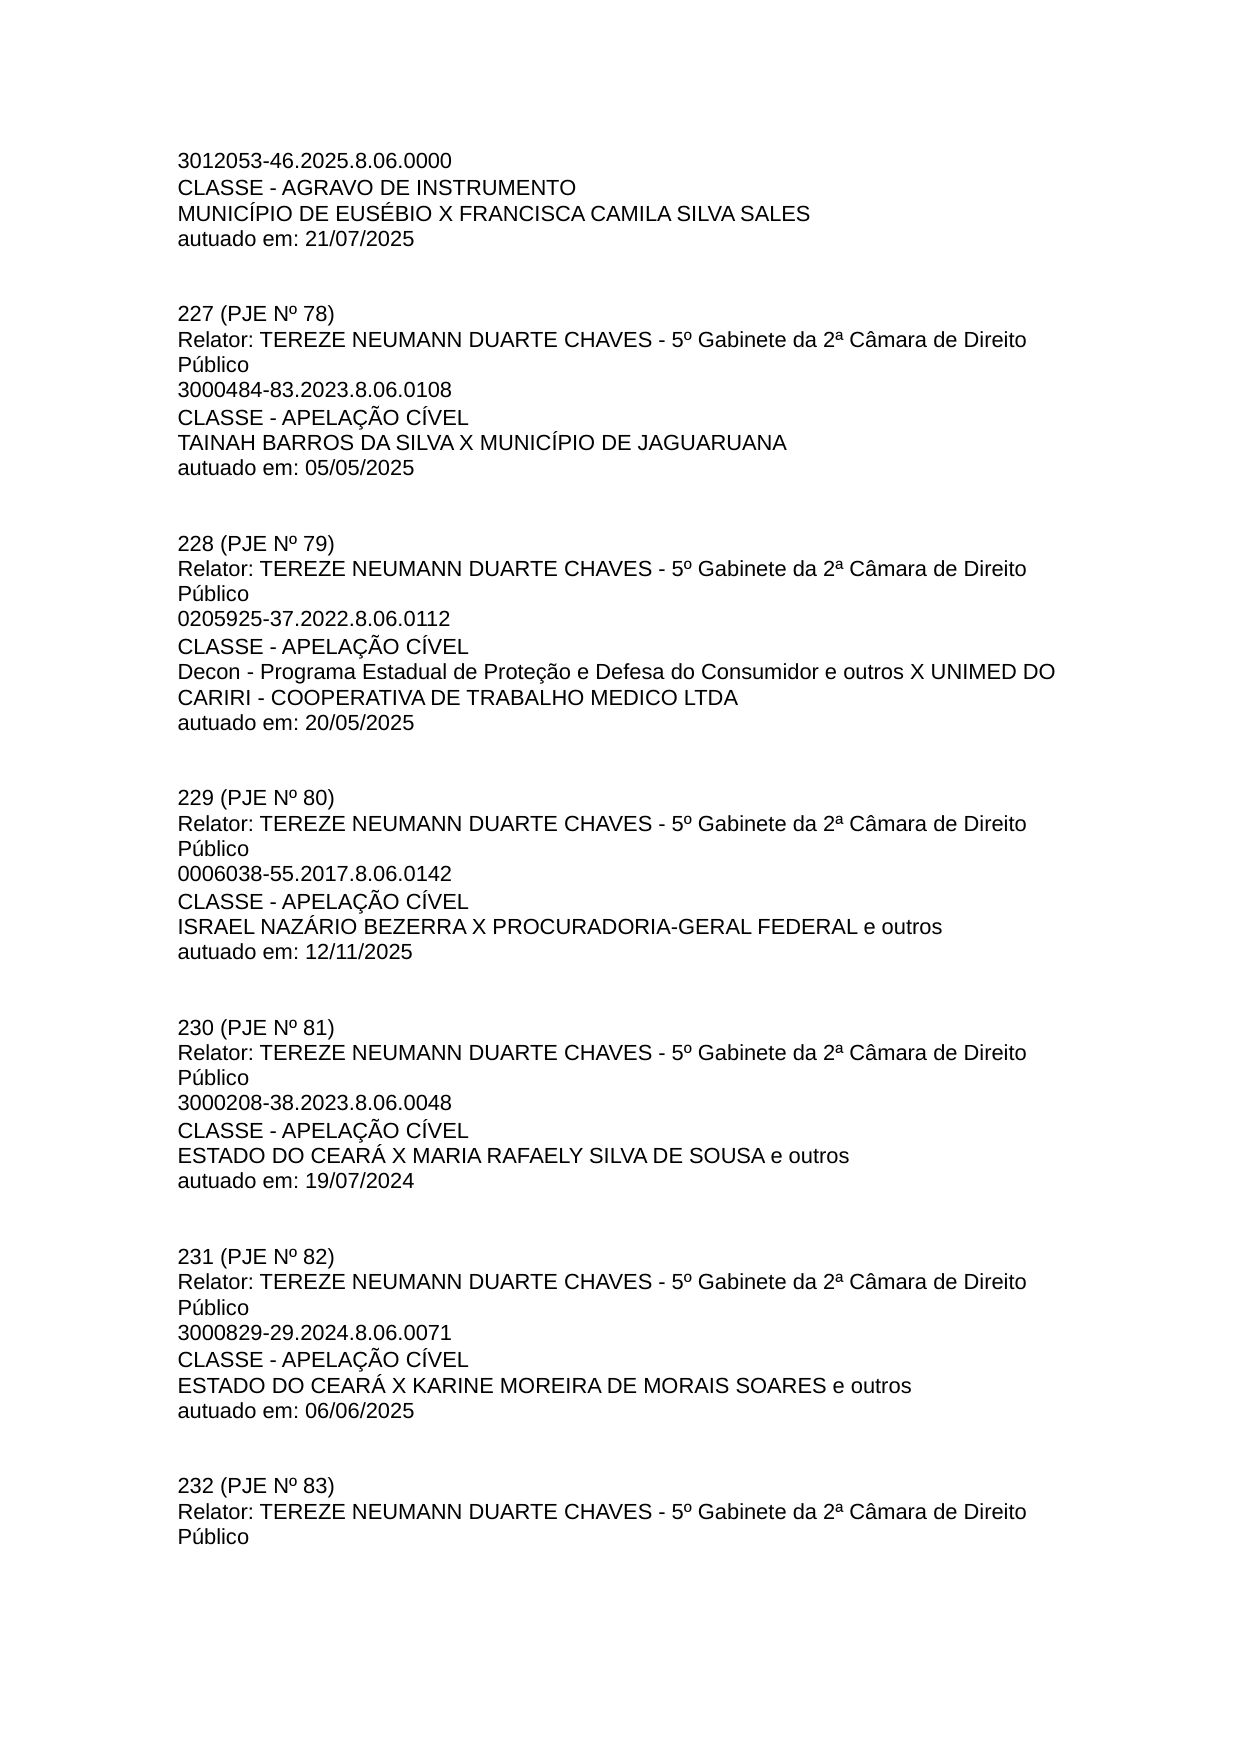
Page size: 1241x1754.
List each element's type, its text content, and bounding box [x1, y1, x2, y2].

text Relator: TEREZE NEUMANN DUARTE CHAVES - 5º Gabinete da 2ª Câmara de Direito Público [177, 1269, 1063, 1320]
text 231 (PJE Nº 82) [177, 1244, 1063, 1269]
text CLASSE - AGRAVO DE INSTRUMENTO MUNICÍPIO DE EUSÉBIO X FRANCISCA CAMILA SILVA SALES autuado em: 21/07/2025 [177, 175, 1063, 251]
text 229 (PJE Nº 80) [177, 785, 1063, 811]
text Relator: TEREZE NEUMANN DUARTE CHAVES - 5º Gabinete da 2ª Câmara de Direito Público [177, 1040, 1063, 1090]
text 232 (PJE Nº 83) [177, 1473, 1063, 1499]
subtitle 3000829-29.2024.8.06.0071 [177, 1320, 1063, 1345]
subtitle 3000484-83.2023.8.06.0108 [177, 377, 1063, 402]
text CLASSE - APELAÇÃO CÍVEL ESTADO DO CEARÁ X KARINE MOREIRA DE MORAIS SOARES e outros autuado em: 06/06/2025 [177, 1347, 1063, 1423]
subtitle 0006038-55.2017.8.06.0142 [177, 861, 1063, 886]
text Relator: TEREZE NEUMANN DUARTE CHAVES - 5º Gabinete da 2ª Câmara de Direito Público [177, 556, 1063, 606]
subtitle 0205925-37.2022.8.06.0112 [177, 606, 1063, 632]
text 228 (PJE Nº 79) [177, 531, 1063, 556]
text CLASSE - APELAÇÃO CÍVEL Decon - Programa Estadual de Proteção e Defesa do Consumidor e outros X UNIMED DO CARIRI - COOPERATIVA DE TRABALHO MEDICO LTDA autuado em: 20/05/2025 [177, 634, 1063, 735]
text CLASSE - APELAÇÃO CÍVEL TAINAH BARROS DA SILVA X MUNICÍPIO DE JAGUARUANA autuado em: 05/05/2025 [177, 405, 1063, 480]
text CLASSE - APELAÇÃO CÍVEL ESTADO DO CEARÁ X MARIA RAFAELY SILVA DE SOUSA e outros autuado em: 19/07/2024 [177, 1118, 1063, 1194]
text CLASSE - APELAÇÃO CÍVEL ISRAEL NAZÁRIO BEZERRA X PROCURADORIA-GERAL FEDERAL e outros autuado em: 12/11/2025 [177, 889, 1063, 964]
subtitle 3000208-38.2023.8.06.0048 [177, 1090, 1063, 1116]
text 230 (PJE Nº 81) [177, 1015, 1063, 1040]
text Relator: TEREZE NEUMANN DUARTE CHAVES - 5º Gabinete da 2ª Câmara de Direito Público [177, 327, 1063, 377]
text Relator: TEREZE NEUMANN DUARTE CHAVES - 5º Gabinete da 2ª Câmara de Direito Público [177, 811, 1063, 861]
subtitle 3012053-46.2025.8.06.0000 [177, 148, 1063, 173]
text Relator: TEREZE NEUMANN DUARTE CHAVES - 5º Gabinete da 2ª Câmara de Direito Público [177, 1499, 1063, 1549]
text 227 (PJE Nº 78) [177, 301, 1063, 327]
